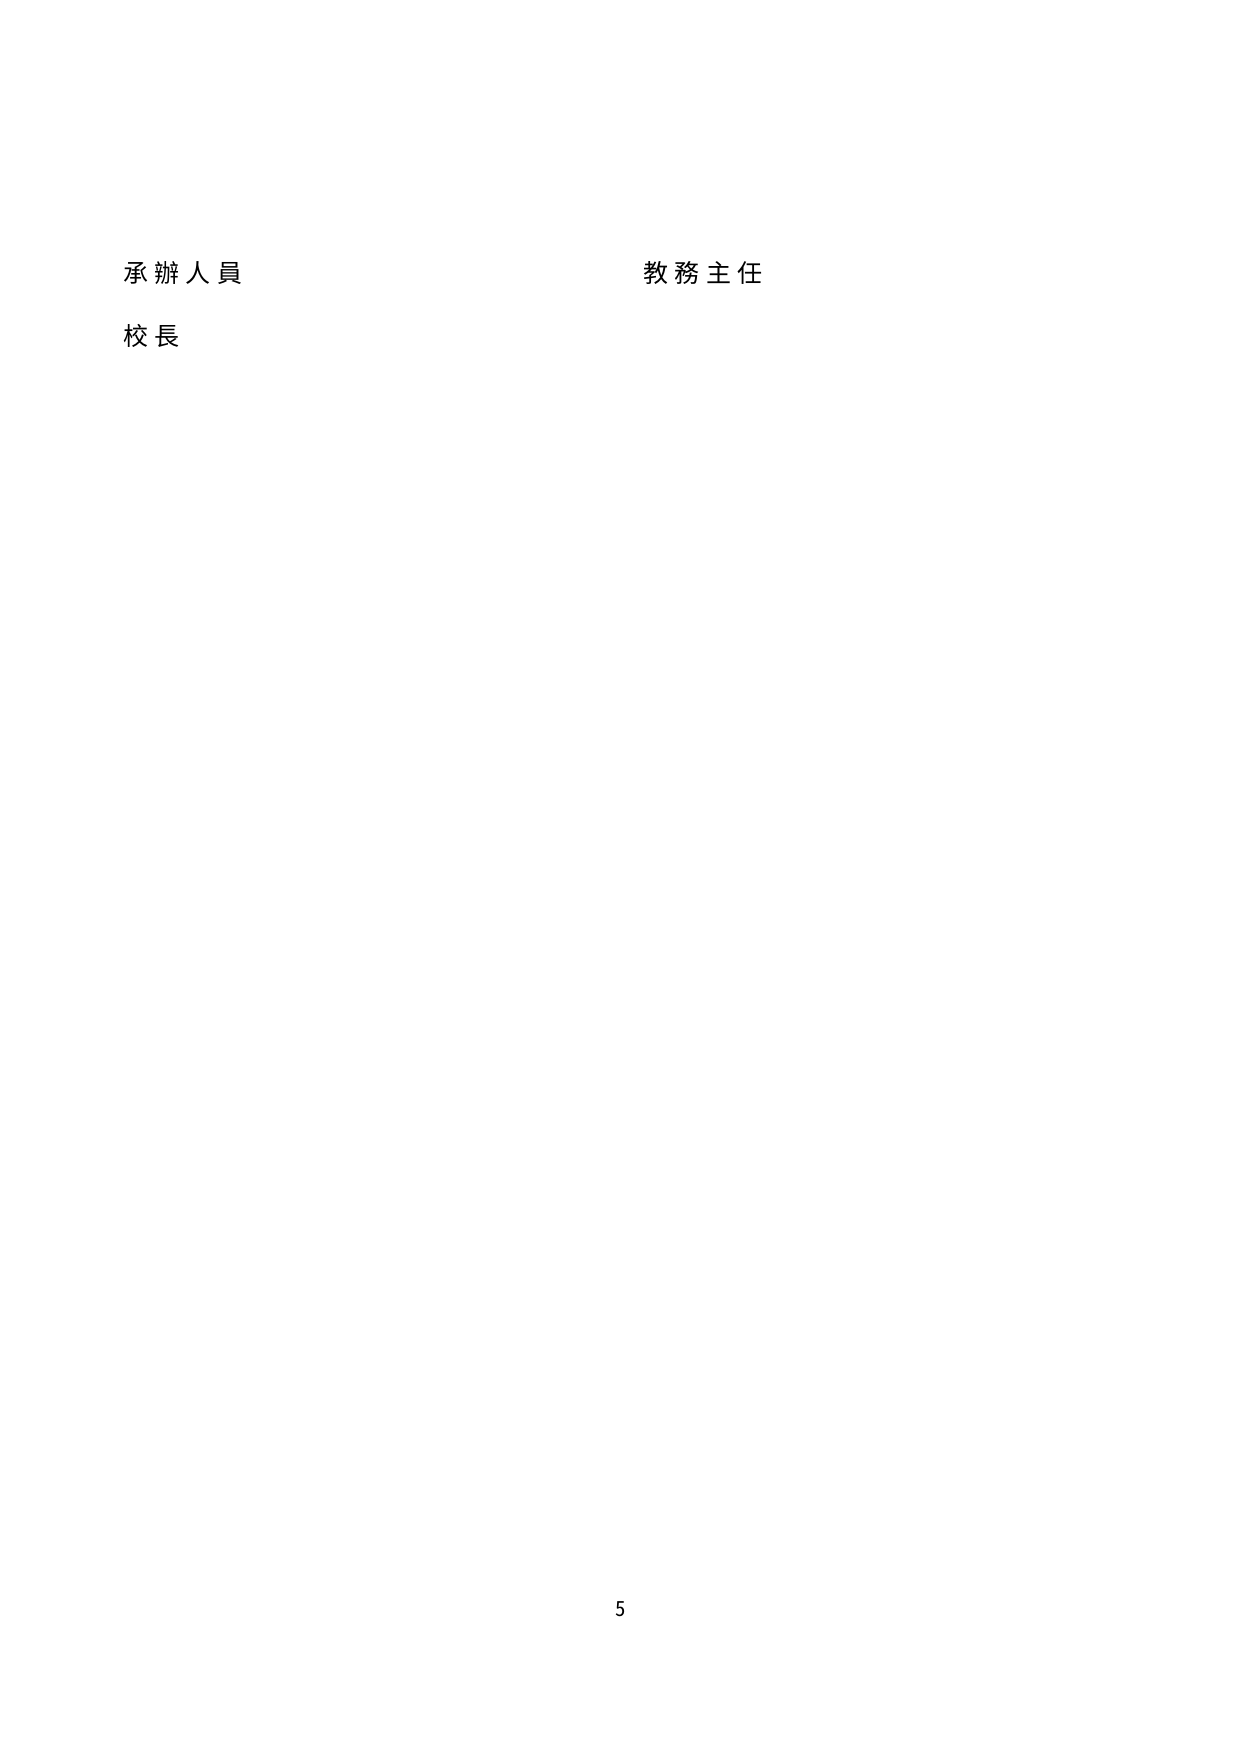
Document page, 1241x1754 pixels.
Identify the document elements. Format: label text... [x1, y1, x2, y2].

text 承辦人員 教務主任 校長 [120, 230, 1120, 355]
